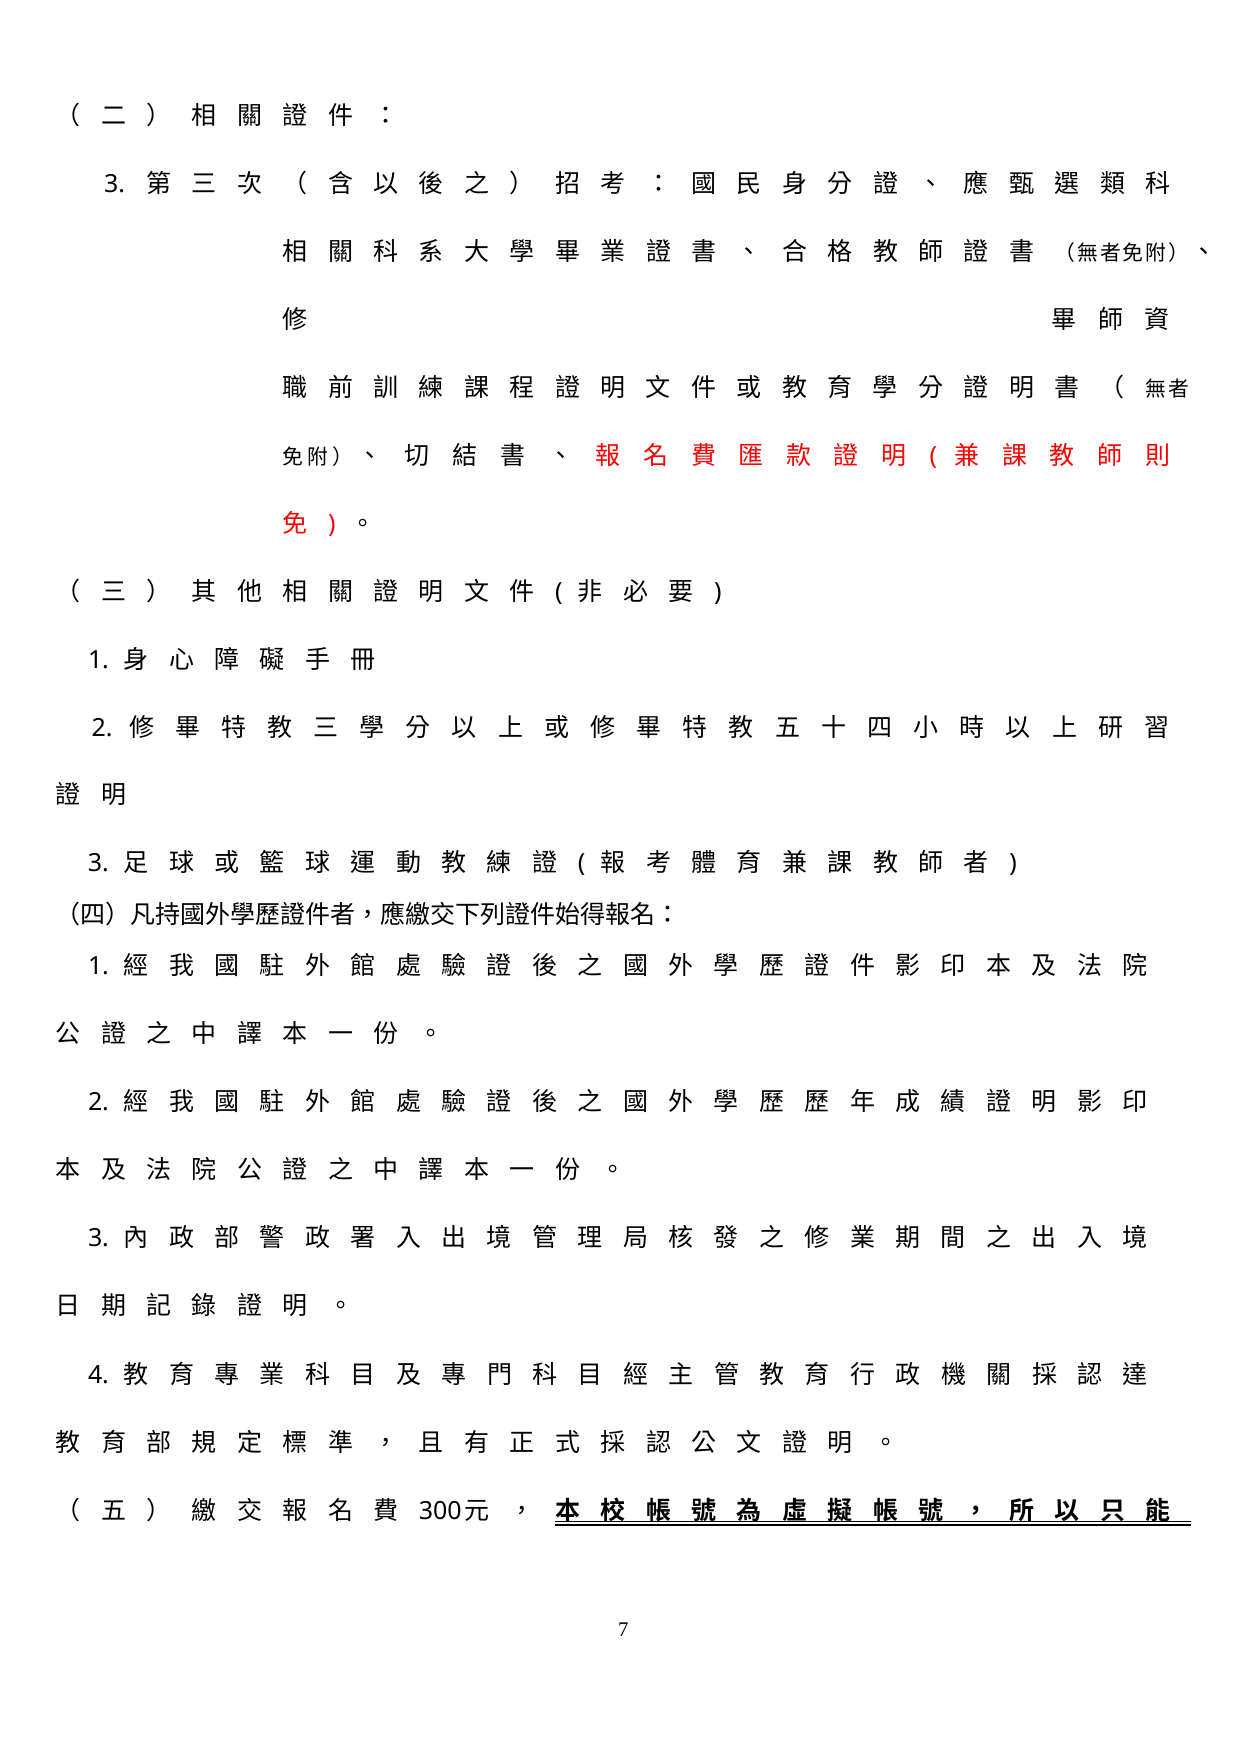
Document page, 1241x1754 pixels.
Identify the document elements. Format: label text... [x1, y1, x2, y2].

text 1.經我國駐外館處驗證後之國外學歷證件影印本及法院公證之中譯本一份。 [55, 931, 1191, 1067]
text （三）其他相關證明文件(非必要) [55, 555, 1191, 623]
text 2. 修畢特教三學分以上或修畢特教五十四小時以上研習證明 [55, 691, 1191, 827]
text （五）繳交報名費300元，本校帳號為虛擬帳號，所以只能 [55, 1474, 1191, 1542]
text （二）相關證件： [55, 80, 1191, 148]
text 4.教育專業科目及專門科目經主管教育行政機關採認達教育部規定標準，且有正式採認公文證明。 [55, 1339, 1191, 1474]
text 3.足球或籃球運動教練證(報考體育兼課教師者) [55, 827, 1191, 895]
text 1. 身心障礙手冊 [55, 623, 1191, 691]
text （四）凡持國外學歷證件者，應繳交下列證件始得報名： [55, 895, 1191, 931]
text 2.經我國駐外館處驗證後之國外學歷歷年成績證明影印本及法院公證之中譯本一份。 [55, 1067, 1191, 1203]
text 3.第三次（含以後之）招考：國民身分證、應甄選類科相關科系大學畢業證書、合格教師證書（無者免附）、修 畢師資職前訓練課程證明文件或教育學分證明書（無者免附）、切結書、報名費匯款證明(兼課教師則免)。 [71, 148, 1191, 555]
text 3.內政部警政署入出境管理局核發之修業期間之出入境日期記錄證明。 [55, 1203, 1191, 1339]
